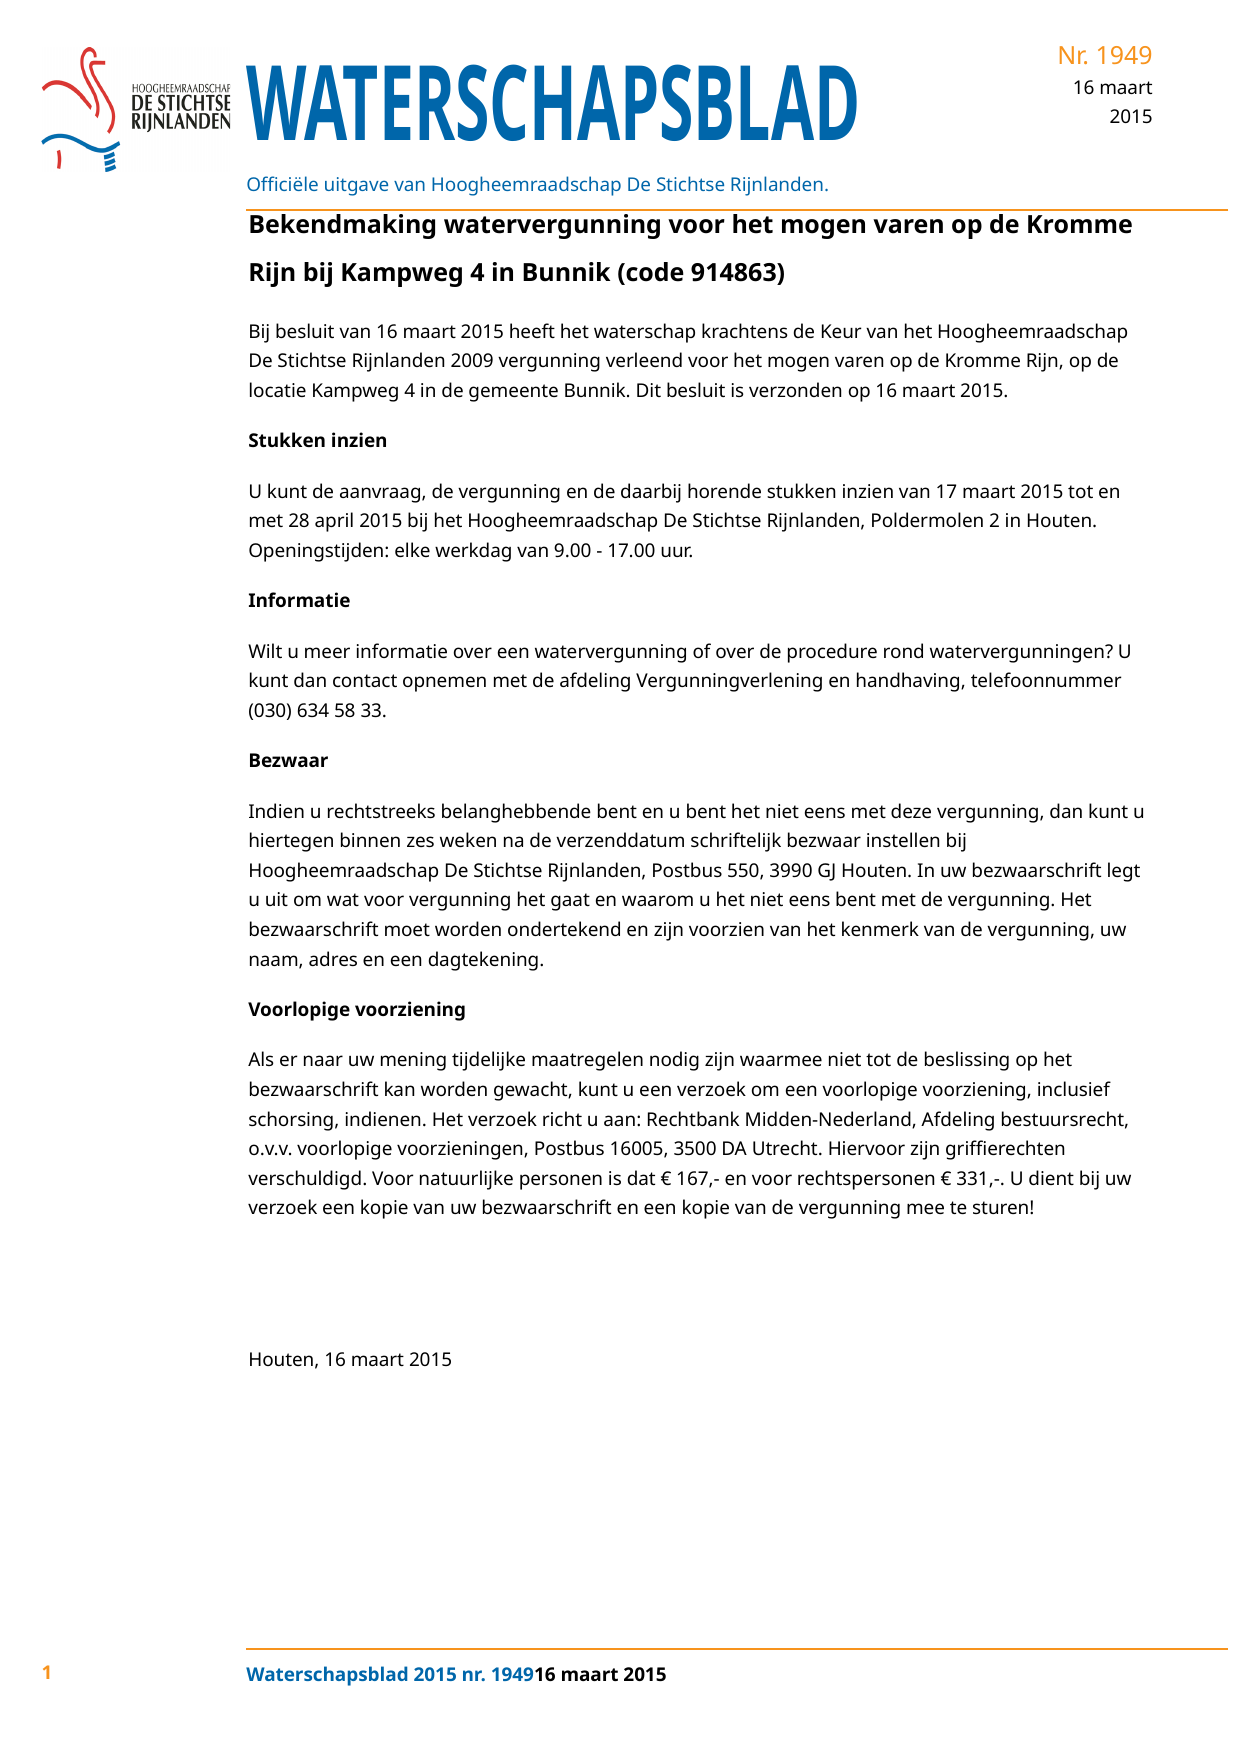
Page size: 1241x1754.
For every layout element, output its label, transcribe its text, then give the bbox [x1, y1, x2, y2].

text Stukken inzien [248, 427, 1152, 453]
text Wilt u meer informatie over een watervergunning of over de procedure rond watervergunningen? U kunt dan contact opnemen met de afdeling Vergunningverlening en handhaving, telefoonnummer (030) 634 58 33. [248, 638, 1152, 723]
text Bekendmaking watervergunning voor het mogen varen op de Kromme Rijn bij Kampweg 4 in Bunnik (code 914863) [248, 211, 1152, 288]
text Houten, 16 maart 2015 [248, 1346, 1152, 1372]
picture [41, 47, 231, 172]
text Voorlopige voorziening [248, 996, 1152, 1022]
text Informatie [248, 587, 1152, 613]
text Bij besluit van 16 maart 2015 heeft het waterschap krachtens de Keur van het Hoogheemraadschap De Stichtse Rijnlanden 2009 vergunning verleend voor het mogen varen op de Kromme Rijn, op de locatie Kampweg 4 in de gemeente Bunnik. Dit besluit is verzonden op 16 maart 2015. [248, 318, 1152, 403]
text U kunt de aanvraag, de vergunning en de daarbij horende stukken inzien van 17 maart 2015 tot en met 28 april 2015 bij het Hoogheemraadschap De Stichtse Rijnlanden, Poldermolen 2 in Houten. Openingstijden: elke werkdag van 9.00 - 17.00 uur. [248, 478, 1152, 563]
text Bezwaar [248, 747, 1152, 773]
text Als er naar uw mening tijdelijke maatregelen nodig zijn waarmee niet tot de beslissing op het bezwaarschrift kan worden gewacht, kunt u een verzoek om een voorlopige voorziening, inclusief schorsing, indienen. Het verzoek richt u aan: Rechtbank Midden-Nederland, Afdeling bestuursrecht, o.v.v. voorlopige voorzieningen, Postbus 16005, 3500 DA Utrecht. Hiervoor zijn griffierechten verschuldigd. Voor natuurlijke personen is dat € 167,- en voor rechtspersonen € 331,-. U dient bij uw verzoek een kopie van uw bezwaarschrift en een kopie van de vergunning mee te sturen! [248, 1047, 1152, 1220]
text Indien u rechtstreeks belanghebbende bent en u bent het niet eens met deze vergunning, dan kunt u hiertegen binnen zes weken na de verzenddatum schriftelijk bezwaar instellen bij Hoogheemraadschap De Stichtse Rijnlanden, Postbus 550, 3990 GJ Houten. In uw bezwaarschrift legt u uit om wat voor vergunning het gaat en waarom u het niet eens bent met de vergunning. Het bezwaarschrift moet worden ondertekend en zijn voorzien van het kenmerk van de vergunning, uw naam, adres en een dagtekening. [248, 798, 1152, 972]
